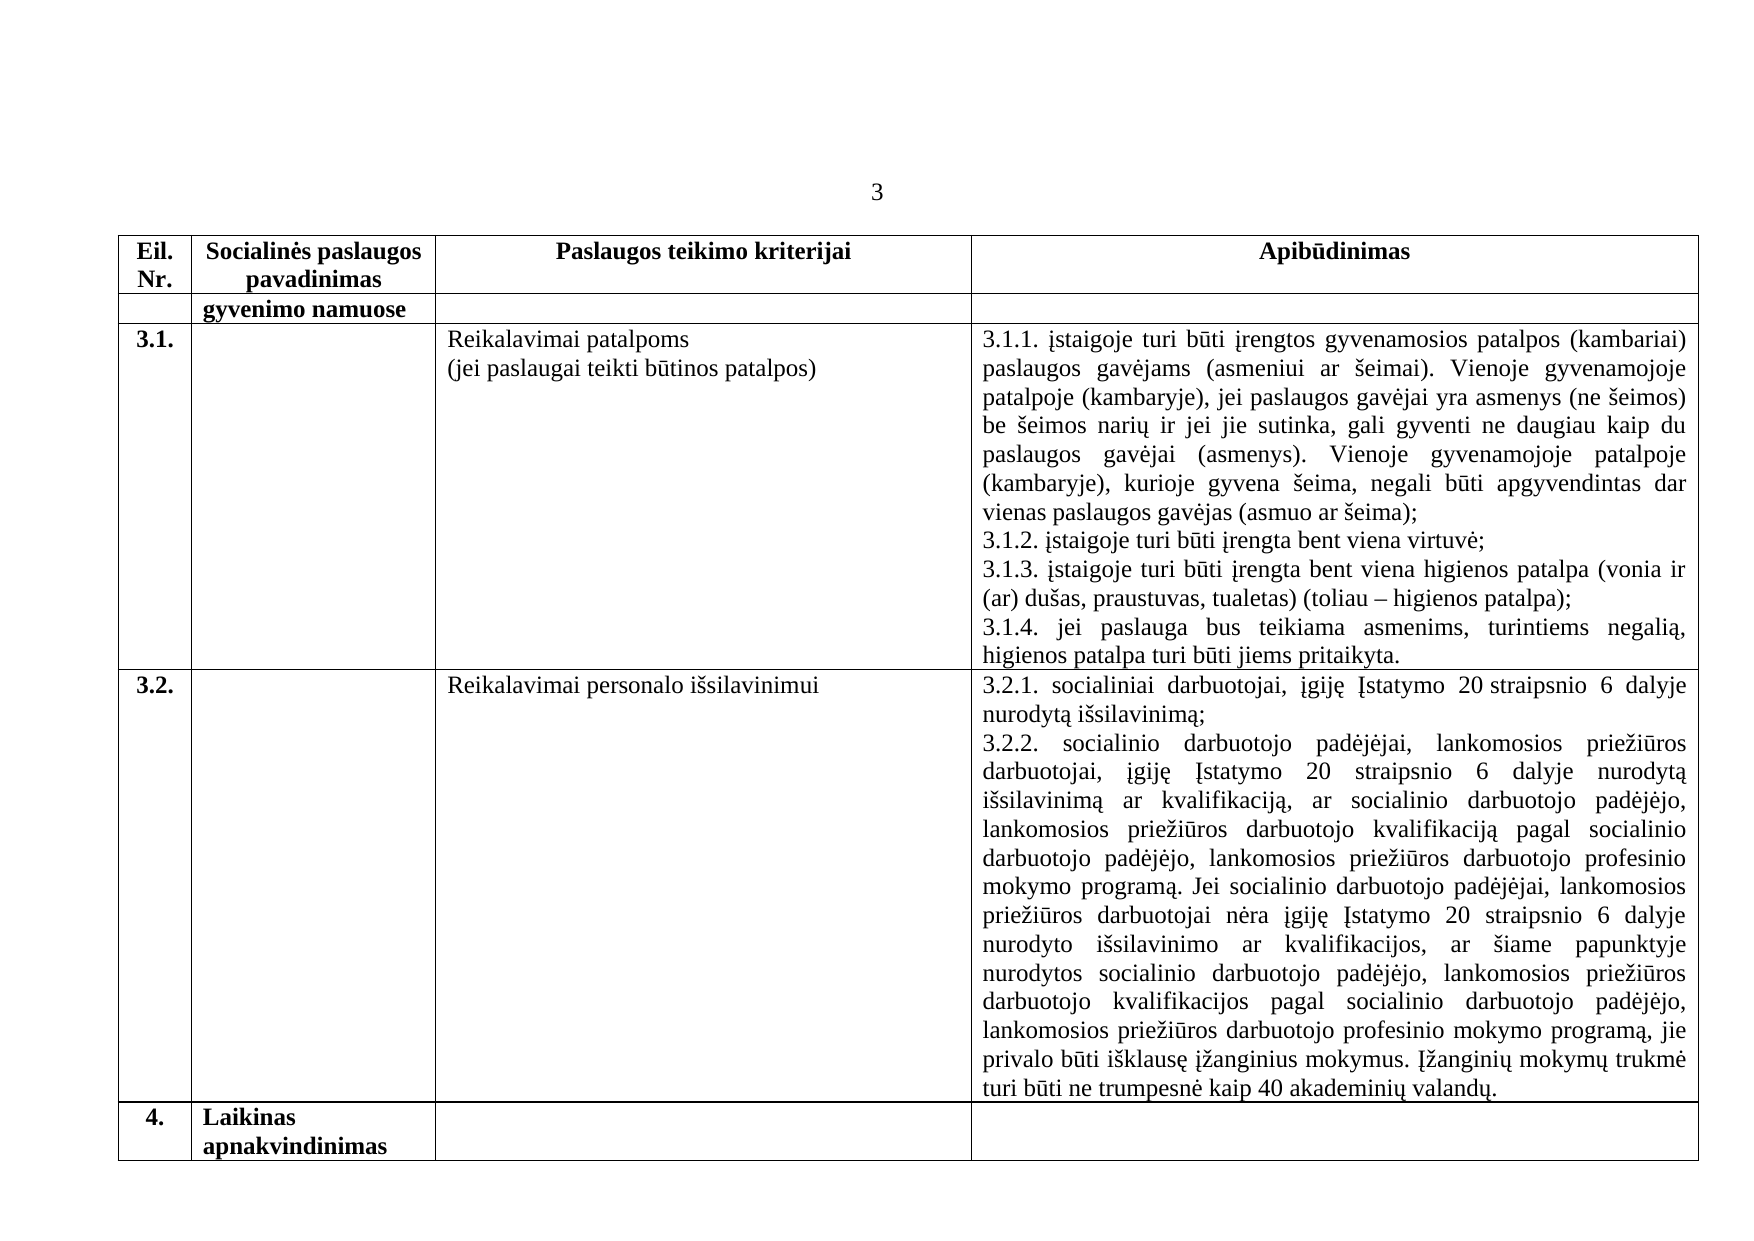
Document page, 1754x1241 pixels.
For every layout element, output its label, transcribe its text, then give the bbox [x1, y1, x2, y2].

table_cell [192, 324, 435, 669]
table_header Paslaugos teikimo kriterijai [436, 236, 971, 293]
table_cell [972, 294, 1698, 323]
table_cell 4. [119, 1103, 191, 1160]
table_cell Reikalavimai personalo išsilavinimui [436, 670, 971, 1101]
table_cell gyvenimo namuose [192, 294, 435, 323]
table_header Apibūdinimas [972, 236, 1698, 293]
table_cell [972, 1103, 1698, 1160]
table_cell 3.2. [119, 670, 191, 1101]
table_cell 3.2.1. socialiniai darbuotojai, įgiję Įstatymo 20 straipsnio 6 dalyje nurodytą išsilavinimą; 3.2.2. socialinio darbuotojo padėjėjai, lankomosios priežiūros darbuotojai, įgiję Įstatymo 20 straipsnio 6 dalyje nurodytą išsilavinimą ar kvalifikaciją, ar socialinio darbuotojo padėjėjo, lankomosios priežiūros darbuotojo kvalifikaciją pagal socialinio darbuotojo padėjėjo, lankomosios priežiūros darbuotojo profesinio mokymo programą. Jei socialinio darbuotojo padėjėjai, lankomosios priežiūros darbuotojai nėra įgiję Įstatymo 20 straipsnio 6 dalyje nurodyto išsilavinimo ar kvalifikacijos, ar šiame papunktyje nurodytos socialinio darbuotojo padėjėjo, lankomosios priežiūros darbuotojo kvalifikacijos pagal socialinio darbuotojo padėjėjo, lankomosios priežiūros darbuotojo profesinio mokymo programą, jie privalo būti išklausę įžanginius mokymus. Įžanginių mokymų trukmė turi būti ne trumpesnė kaip 40 akademinių valandų. [972, 670, 1698, 1101]
table_cell [436, 1103, 971, 1160]
table_cell Reikalavimai patalpoms (jei paslaugai teikti būtinos patalpos) [436, 324, 971, 669]
table_cell 3.1.1. įstaigoje turi būti įrengtos gyvenamosios patalpos (kambariai) paslaugos gavėjams (asmeniui ar šeimai). Vienoje gyvenamojoje patalpoje (kambaryje), jei paslaugos gavėjai yra asmenys (ne šeimos) be šeimos narių ir jei jie sutinka, gali gyventi ne daugiau kaip du paslaugos gavėjai (asmenys). Vienoje gyvenamojoje patalpoje (kambaryje), kurioje gyvena šeima, negali būti apgyvendintas dar vienas paslaugos gavėjas (asmuo ar šeima); 3.1.2. įstaigoje turi būti įrengta bent viena virtuvė; 3.1.3. įstaigoje turi būti įrengta bent viena higienos patalpa (vonia ir (ar) dušas, praustuvas, tualetas) (toliau – higienos patalpa); 3.1.4. jei paslauga bus teikiama asmenims, turintiems negalią, higienos patalpa turi būti jiems pritaikyta. [972, 324, 1698, 669]
table_cell 3.1. [119, 324, 191, 669]
table_cell [119, 294, 191, 323]
table_header Socialinės paslaugos pavadinimas [192, 236, 435, 293]
table_cell [192, 670, 435, 1101]
table_header Eil. Nr. [119, 236, 191, 293]
table_cell [436, 294, 971, 323]
table_cell Laikinas apnakvindinimas [192, 1103, 435, 1160]
